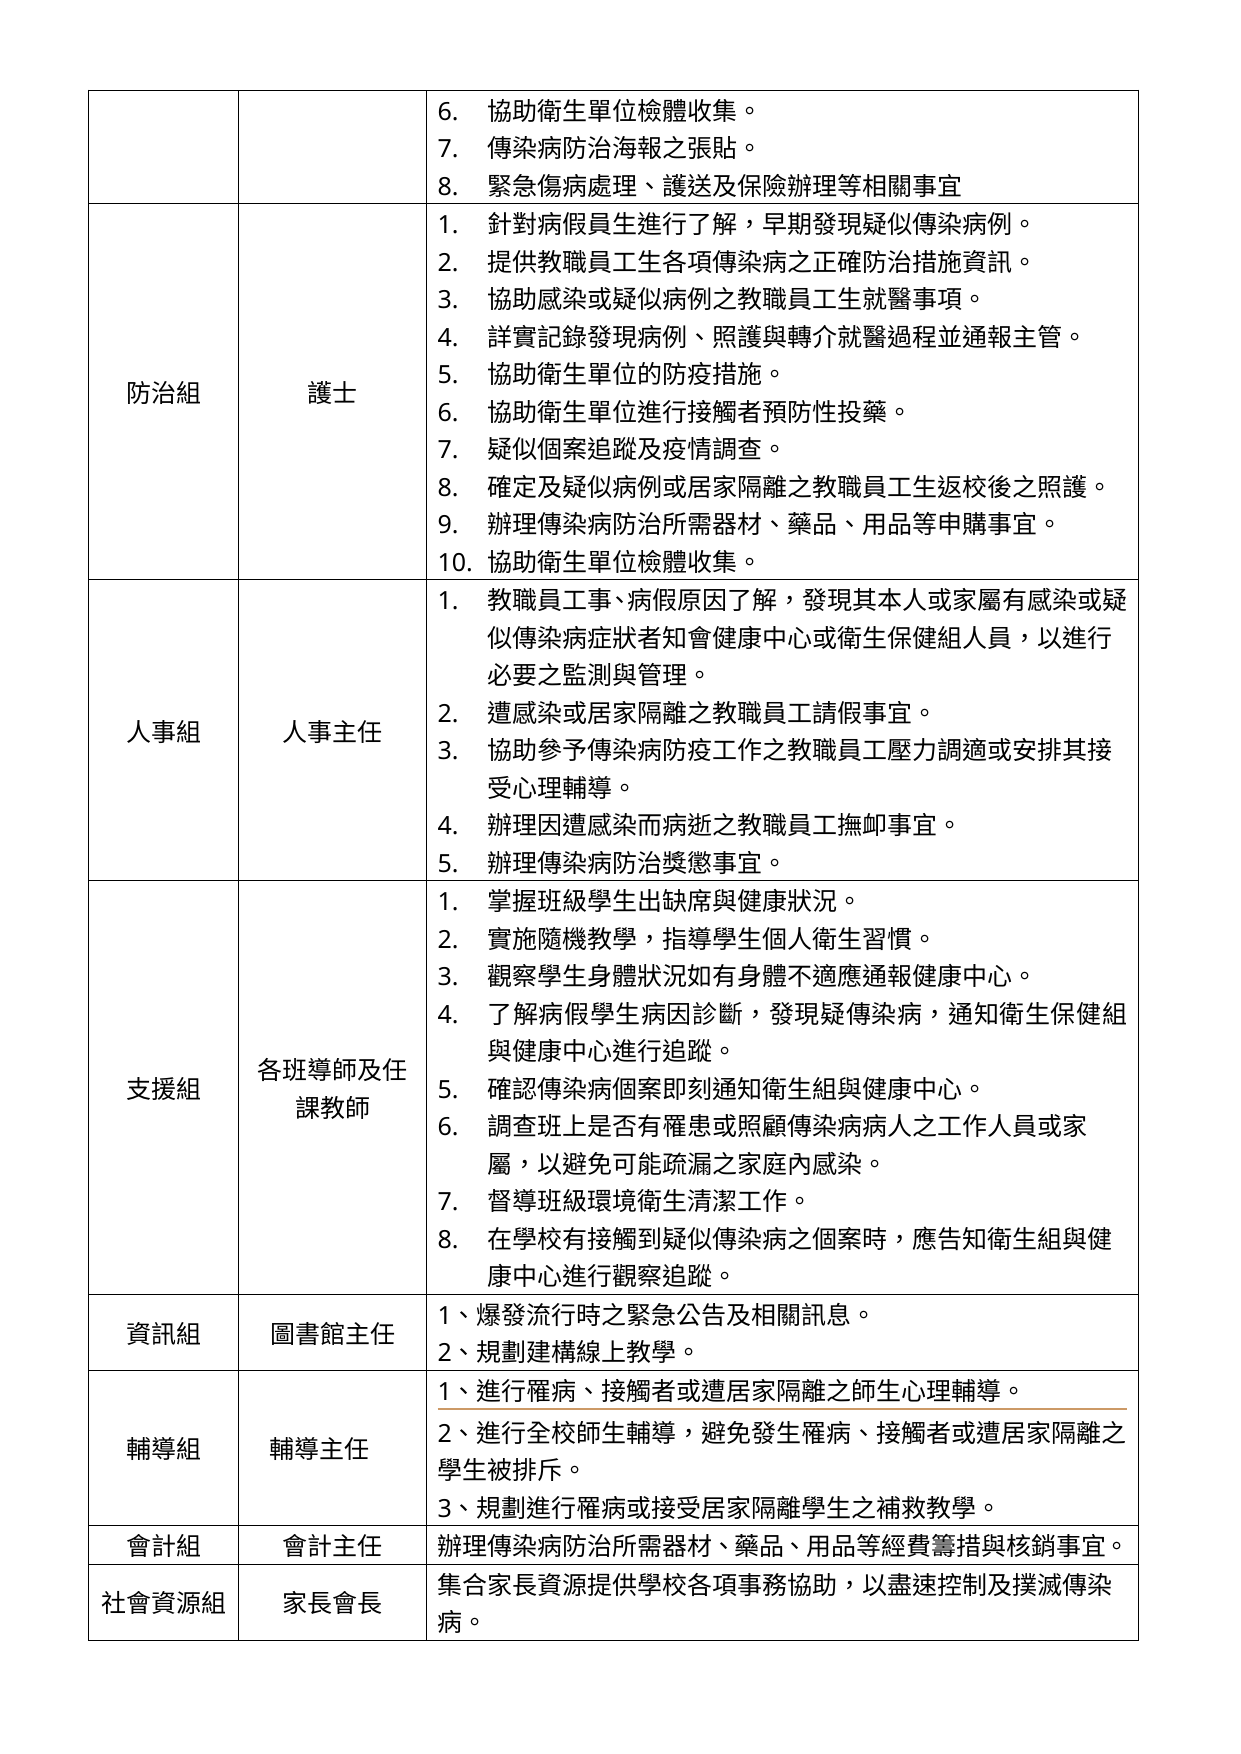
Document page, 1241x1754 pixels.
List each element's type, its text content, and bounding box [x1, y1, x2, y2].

table_cell 輔導組 [89, 1371, 238, 1525]
table_cell 資訊組 [89, 1295, 238, 1370]
table_cell [89, 91, 238, 203]
table_cell 圖書館主任 [239, 1295, 426, 1370]
table_cell [239, 91, 426, 203]
table_cell 會計組 [89, 1526, 238, 1563]
table_cell 辦理傳染病防治所需器材、藥品、用品等經費籌措與核銷事宜。 [427, 1526, 1138, 1563]
table_cell 護士 [239, 204, 426, 579]
table_cell 各班導師及任課教師 [239, 881, 426, 1294]
table_cell 社會資源組 [89, 1565, 238, 1639]
table_cell 掌握班級學生出缺席與健康狀況。 實施隨機教學，指導學生個人衛生習慣。 觀察學生身體狀況如有身體不適應通報健康中心。 了解病假學生病因診斷，發現疑傳染病，通知衛生保健組與健康中心進行追蹤。 確認傳染病個案即刻通知衛生組與健康中心。 調查班上是否有罹患或照顧傳染病病人之工作人員或家屬，以避免可能疏漏之家庭內感染。 督導班級環境衛生清潔工作。 在學校有接觸到疑似傳染病之個案時，應告知衛生組與健康中心進行觀察追蹤。 [427, 881, 1138, 1294]
table_cell 家長會長 [239, 1565, 426, 1639]
table_cell 1、爆發流行時之緊急公告及相關訊息。 2、規劃建構線上教學。 [427, 1295, 1138, 1370]
table_cell 支援組 [89, 881, 238, 1294]
table_cell 人事主任 [239, 580, 426, 880]
table_cell 集合家長資源提供學校各項事務協助，以盡速控制及撲滅傳染病。 [427, 1565, 1138, 1639]
table_cell 會計主任 [239, 1526, 426, 1563]
table_cell 教職員工事、病假原因了解，發現其本人或家屬有感染或疑似傳染病症狀者知會健康中心或衛生保健組人員，以進行必要之監測與管理。 遭感染或居家隔離之教職員工請假事宜。 協助參予傳染病防疫工作之教職員工壓力調適或安排其接受心理輔導。 辦理因遭感染而病逝之教職員工撫卹事宜。 辦理傳染病防治獎懲事宜。 [427, 580, 1138, 880]
table_cell 針對病假員生進行了解，早期發現疑似傳染病例。 提供教職員工生各項傳染病之正確防治措施資訊。 協助感染或疑似病例之教職員工生就醫事項。 詳實記錄發現病例、照護與轉介就醫過程並通報主管。 協助衛生單位的防疫措施。 協助衛生單位進行接觸者預防性投藥。 疑似個案追蹤及疫情調查。 確定及疑似病例或居家隔離之教職員工生返校後之照護。 辦理傳染病防治所需器材、藥品、用品等申購事宜。 協助衛生單位檢體收集。 [427, 204, 1138, 579]
table_cell 輔導主任 [239, 1371, 426, 1525]
table_cell 負責傳染病防治計劃之各項工作執行。 協調各項防治工作之執行以達成預期指標或進度。 配合衛生單位的防疫措施。 蒐集有關傳染病疫情防治資訊並張貼公佈欄。 協助疑似個案追蹤及疫情調查。 協助衛生單位檢體收集。 傳染病防治海報之張貼。 緊急傷病處理、護送及保險辦理等相關事宜 [427, 91, 1138, 203]
table_cell 防治組 [89, 204, 238, 579]
table_cell 1、進行罹病、接觸者或遭居家隔離之師生心理輔導。 2、進行全校師生輔導，避免發生罹病、接觸者或遭居家隔離之學生被排斥。 3、規劃進行罹病或接受居家隔離學生之補救教學。 [427, 1371, 1138, 1525]
table_cell 人事組 [89, 580, 238, 880]
